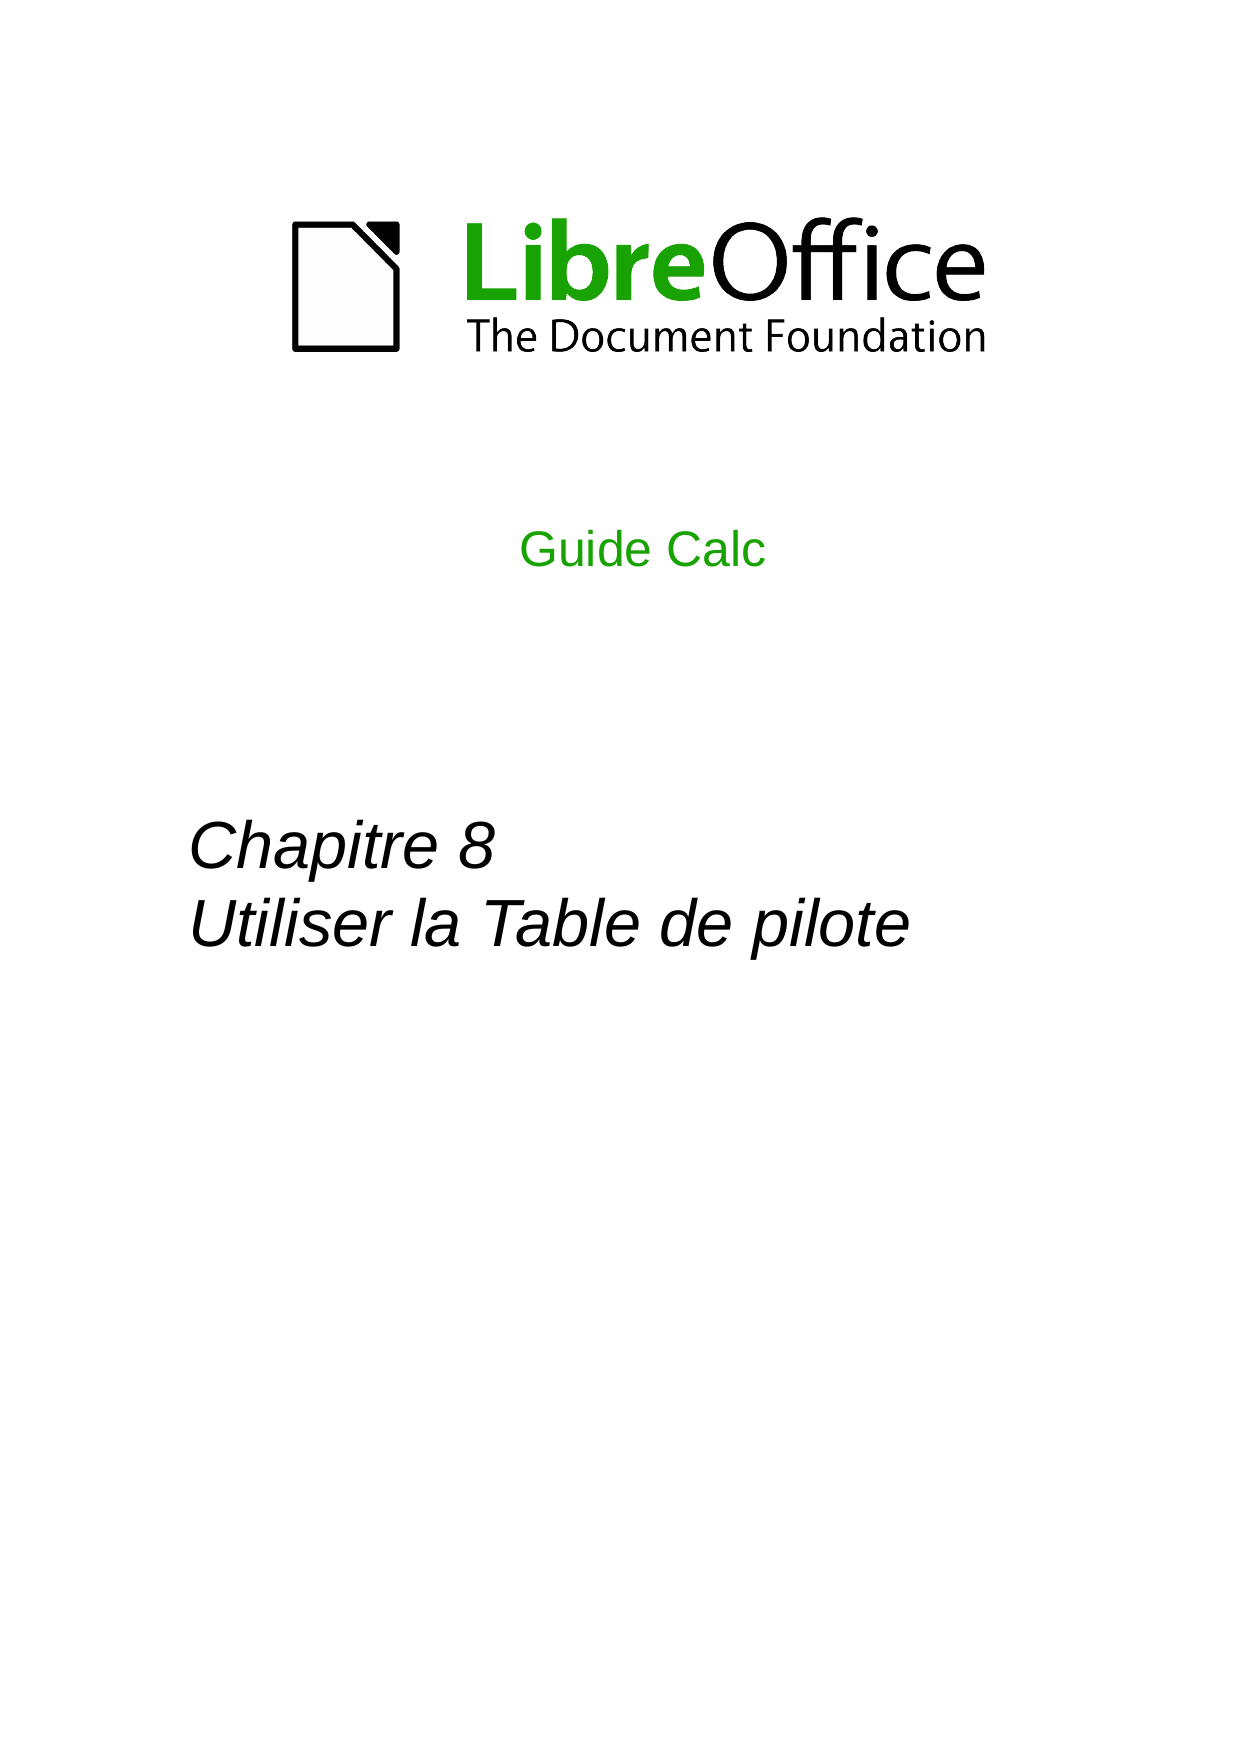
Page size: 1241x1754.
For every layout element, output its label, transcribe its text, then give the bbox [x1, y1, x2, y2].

text Guide Calc [188, 519, 1098, 577]
subtitle Chapitre 8 Utiliser la Table de pilote [188, 802, 1098, 960]
picture [250, 186, 1035, 387]
